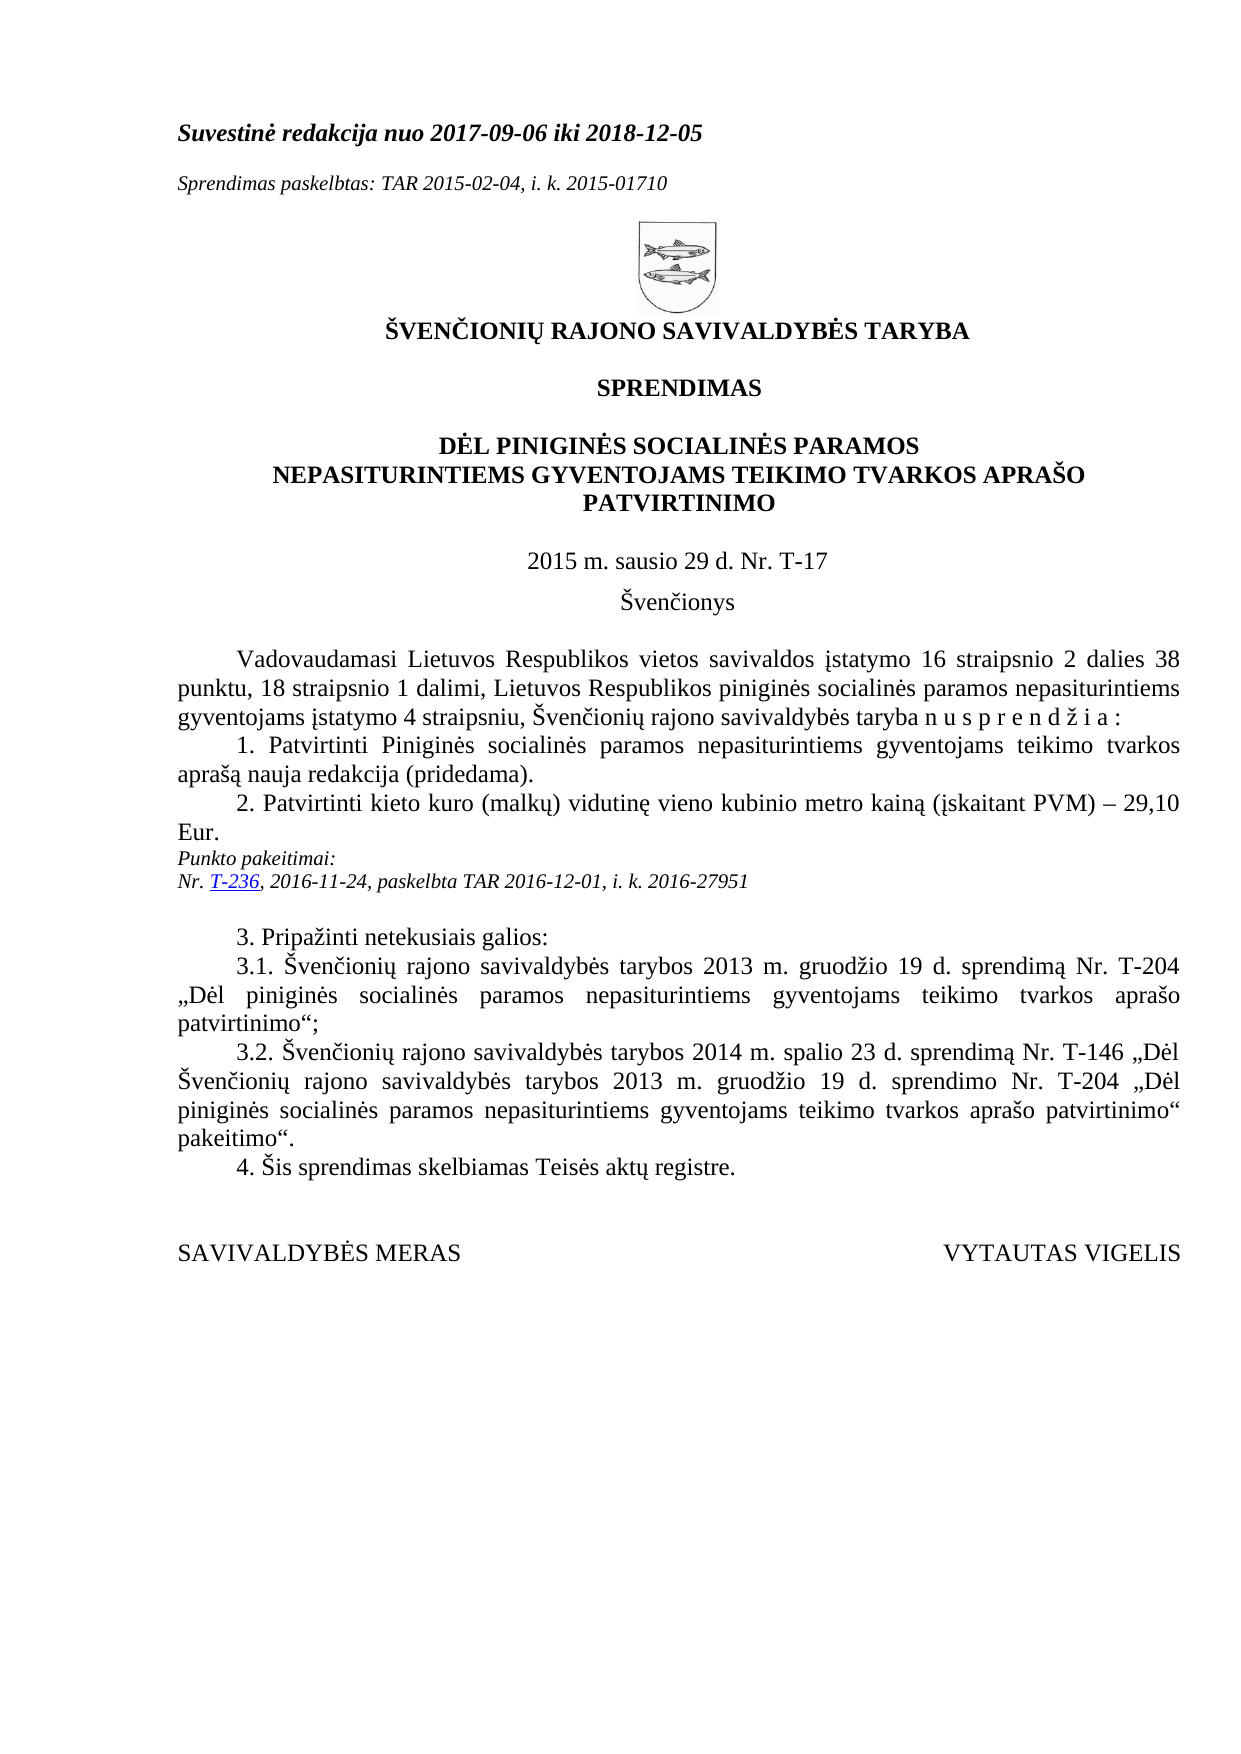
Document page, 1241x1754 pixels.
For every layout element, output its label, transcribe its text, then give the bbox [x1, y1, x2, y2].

text DĖL PINIGINĖS SOCIALINĖS PARAMOS [177, 431, 1181, 460]
text 2. Patvirtinti kieto kuro (malkų) vidutinę vieno kubinio metro kainą (įskaitant PVM) – 29,10 Eur. [177, 788, 1181, 845]
text SAVIVALDYBĖS MERAS VYTAUTAS VIGELIS [177, 1238, 1181, 1267]
text Nr. T-236, 2016-11-24, paskelbta TAR 2016-12-01, i. k. 2016-27951 [177, 869, 1181, 893]
text NEPASITURINTIEMS GYVENTOJAMS TEIKIMO TVARKOS APRAŠO [177, 460, 1181, 488]
text 3.1. Švenčionių rajono savivaldybės tarybos 2013 m. gruodžio 19 d. sprendimą Nr. T-204 „Dėl piniginės socialinės paramos nepasiturintiems gyventojams teikimo tvarkos aprašo patvirtinimo“; [177, 951, 1181, 1037]
text 2015 m. sausio 29 d. Nr. T-17 [174, 546, 1181, 575]
text Punkto pakeitimai: [177, 845, 1181, 869]
text PATVIRTINIMO [177, 488, 1181, 517]
text Vadovaudamasi Lietuvos Respublikos vietos savivaldos įstatymo 16 straipsnio 2 dalies 38 punktu, 18 straipsnio 1 dalimi, Lietuvos Respublikos piniginės socialinės paramos nepasiturintiems gyventojams įstatymo 4 straipsniu, Švenčionių rajono savivaldybės taryba n u s p r e n d ž i a : [177, 644, 1181, 730]
text Suvestinė redakcija nuo 2017-09-06 iki 2018-12-05 [177, 118, 1181, 147]
text Švenčionys [174, 587, 1181, 615]
text SPRENDIMAS [177, 373, 1181, 402]
text Sprendimas paskelbtas: TAR 2015-02-04, i. k. 2015-01710 [177, 171, 1181, 195]
text 3.2. Švenčionių rajono savivaldybės tarybos 2014 m. spalio 23 d. sprendimą Nr. T-146 „Dėl Švenčionių rajono savivaldybės tarybos 2013 m. gruodžio 19 d. sprendimo Nr. T-204 „Dėl piniginės socialinės paramos nepasiturintiems gyventojams teikimo tvarkos aprašo patvirtinimo“ pakeitimo“. [177, 1037, 1181, 1152]
text 1. Patvirtinti Piniginės socialinės paramos nepasiturintiems gyventojams teikimo tvarkos aprašą nauja redakcija (pridedama). [177, 730, 1181, 788]
text 4. Šis sprendimas skelbiamas Teisės aktų registre. [177, 1152, 1181, 1181]
text 3. Pripažinti netekusiais galios: [177, 922, 1181, 951]
text ŠVENČIONIŲ RAJONO SAVIVALDYBĖS TARYBA [174, 316, 1181, 345]
